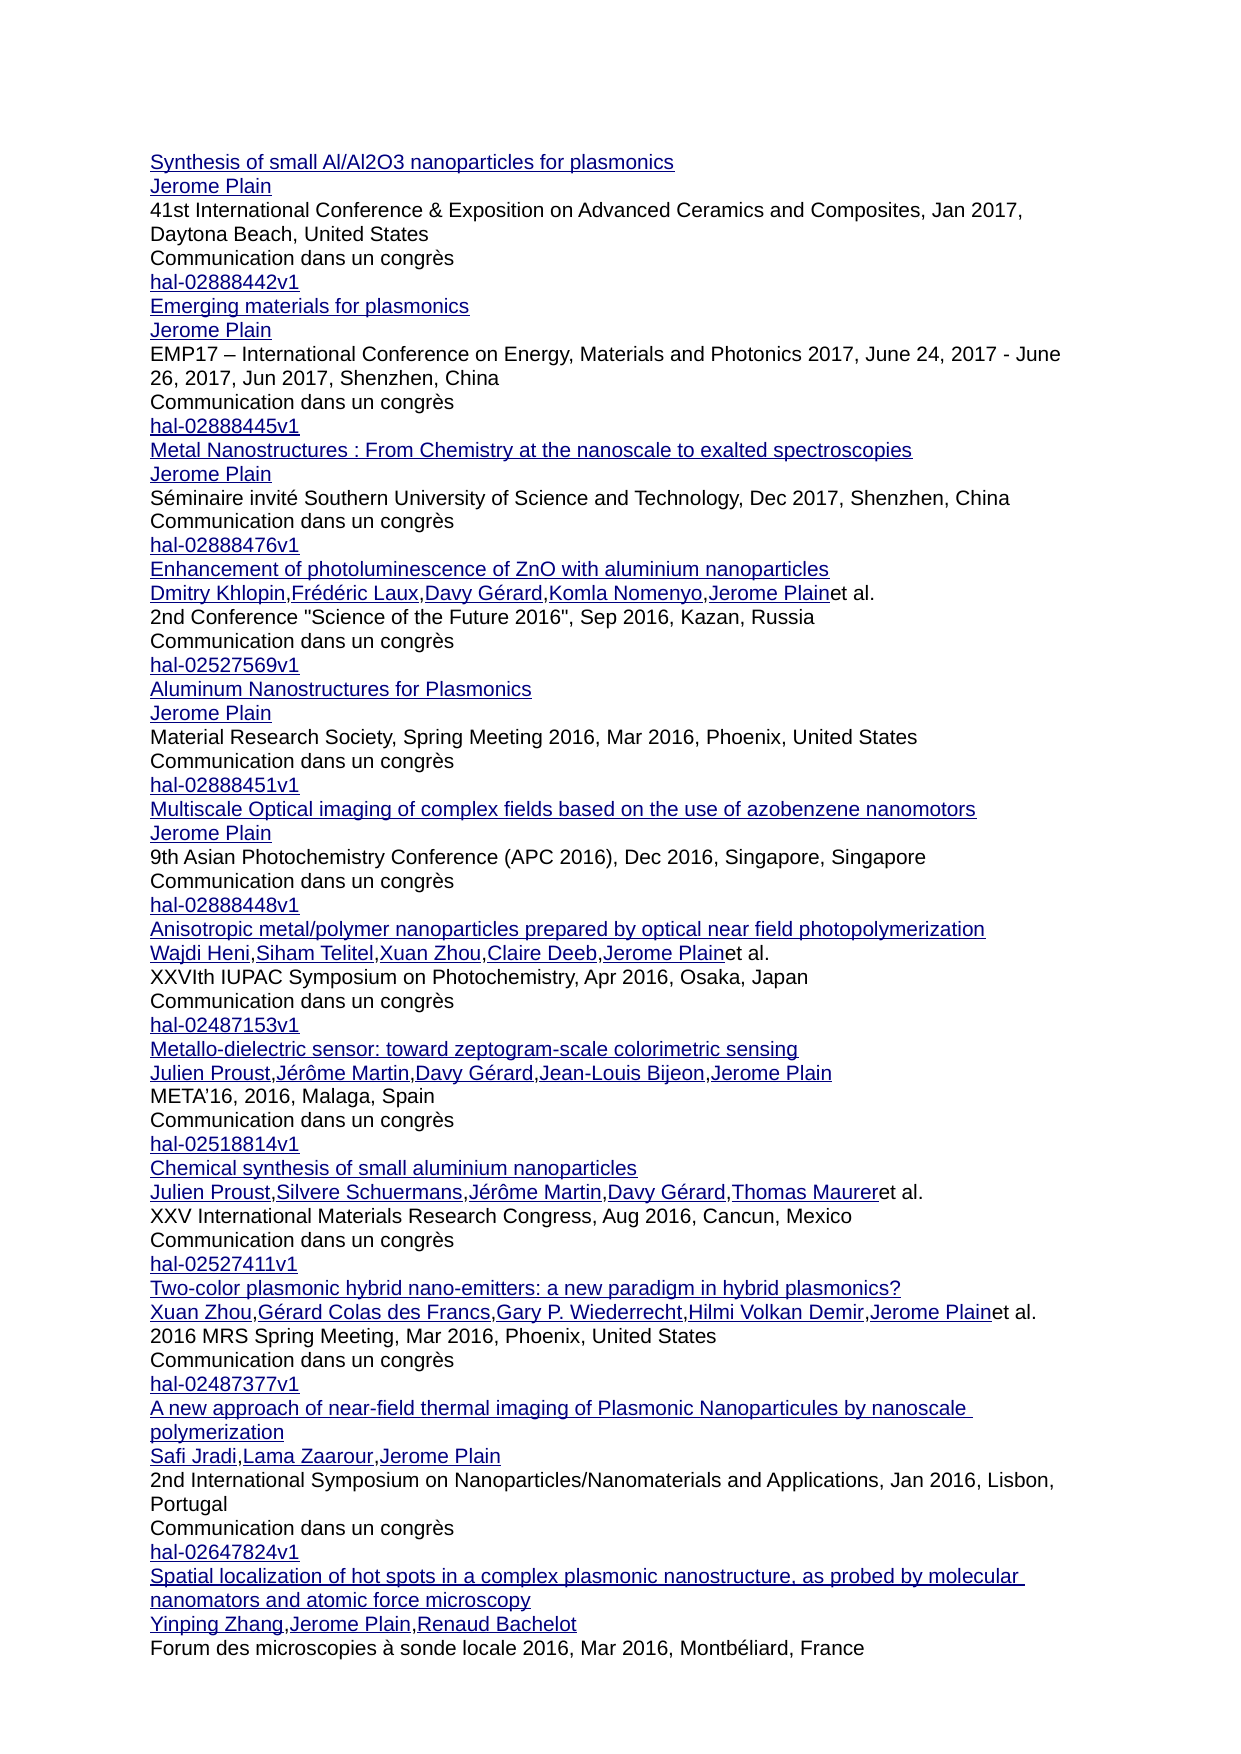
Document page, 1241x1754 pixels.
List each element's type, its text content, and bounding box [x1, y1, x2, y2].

table_cell Chemical synthesis of small aluminium nanoparticles Julien Proust,Silvere Schuermans,Jérôme Martin,Davy Gérard,Thomas Maureret al. XXV International Materials Research Congress, Aug 2016, Cancun, Mexico Communication dans un congrès hal-02527411v1 [150, 1156, 1090, 1276]
table_cell Synthesis of small Al/Al2O3 nanoparticles for plasmonics Jerome Plain 41st International Conference & Exposition on Advanced Ceramics and Composites, Jan 2017, Daytona Beach, United States Communication dans un congrès hal-02888442v1 [150, 150, 1090, 294]
table_cell Multiscale Optical imaging of complex fields based on the use of azobenzene nanomotors Jerome Plain 9th Asian Photochemistry Conference (APC 2016), Dec 2016, Singapore, Singapore Communication dans un congrès hal-02888448v1 [150, 797, 1090, 917]
table_cell Two-color plasmonic hybrid nano-emitters: a new paradigm in hybrid plasmonics? Xuan Zhou,Gérard Colas des Francs,Gary P. Wiederrecht,Hilmi Volkan Demir,Jerome Plainet al. 2016 MRS Spring Meeting, Mar 2016, Phoenix, United States Communication dans un congrès hal-02487377v1 [150, 1276, 1090, 1396]
table_cell Metal Nanostructures : From Chemistry at the nanoscale to exalted spectroscopies Jerome Plain Séminaire invité Southern University of Science and Technology, Dec 2017, Shenzhen, China Communication dans un congrès hal-02888476v1 [150, 438, 1090, 557]
table_cell Emerging materials for plasmonics Jerome Plain EMP17 – International Conference on Energy, Materials and Photonics 2017, June 24, 2017 - June 26, 2017, Jun 2017, Shenzhen, China Communication dans un congrès hal-02888445v1 [150, 294, 1090, 437]
table_cell Spatial localization of hot spots in a complex plasmonic nanostructure, as probed by molecular nanomators and atomic force microscopy Yinping Zhang,Jerome Plain,Renaud Bachelot Forum des microscopies à sonde locale 2016, Mar 2016, Montbéliard, France [150, 1564, 1090, 1659]
table_cell Anisotropic metal/polymer nanoparticles prepared by optical near field photopolymerization Wajdi Heni,Siham Telitel,Xuan Zhou,Claire Deeb,Jerome Plainet al. XXVIth IUPAC Symposium on Photochemistry, Apr 2016, Osaka, Japan Communication dans un congrès hal-02487153v1 [150, 917, 1090, 1036]
table_cell Enhancement of photoluminescence of ZnO with aluminium nanoparticles Dmitry Khlopin,Frédéric Laux,Davy Gérard,Komla Nomenyo,Jerome Plainet al. 2nd Conference "Science of the Future 2016", Sep 2016, Kazan, Russia Communication dans un congrès hal-02527569v1 [150, 557, 1090, 677]
table_cell A new approach of near-field thermal imaging of Plasmonic Nanoparticules by nanoscale polymerization Safi Jradi,Lama Zaarour,Jerome Plain 2nd International Symposium on Nanoparticles/Nanomaterials and Applications, Jan 2016, Lisbon, Portugal Communication dans un congrès hal-02647824v1 [150, 1396, 1090, 1563]
table_cell Metallo-dielectric sensor: toward zeptogram-scale colorimetric sensing Julien Proust,Jérôme Martin,Davy Gérard,Jean-Louis Bijeon,Jerome Plain META’16, 2016, Malaga, Spain Communication dans un congrès hal-02518814v1 [150, 1036, 1090, 1156]
table_cell Aluminum Nanostructures for Plasmonics Jerome Plain Material Research Society, Spring Meeting 2016, Mar 2016, Phoenix, United States Communication dans un congrès hal-02888451v1 [150, 677, 1090, 797]
